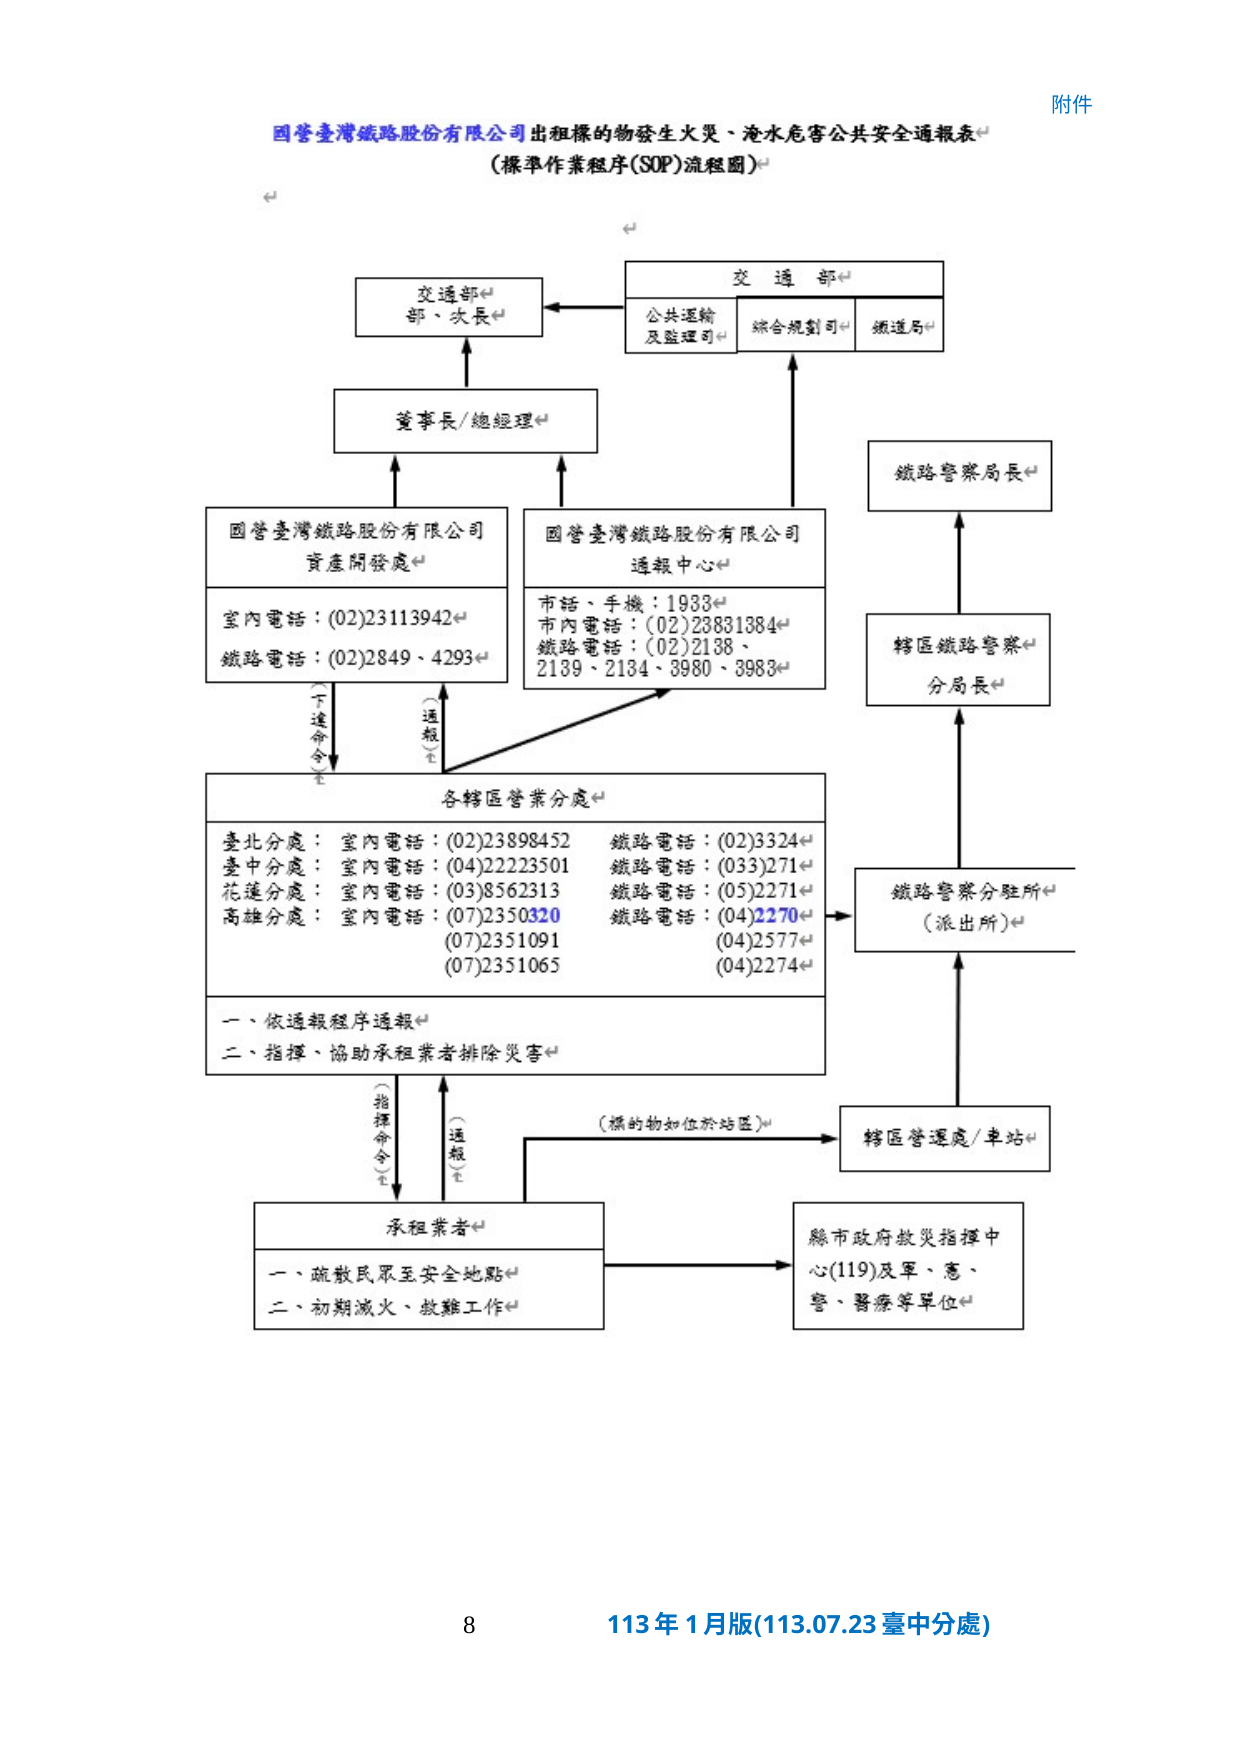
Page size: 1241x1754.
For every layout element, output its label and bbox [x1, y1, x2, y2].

picture [164, 118, 1076, 1337]
